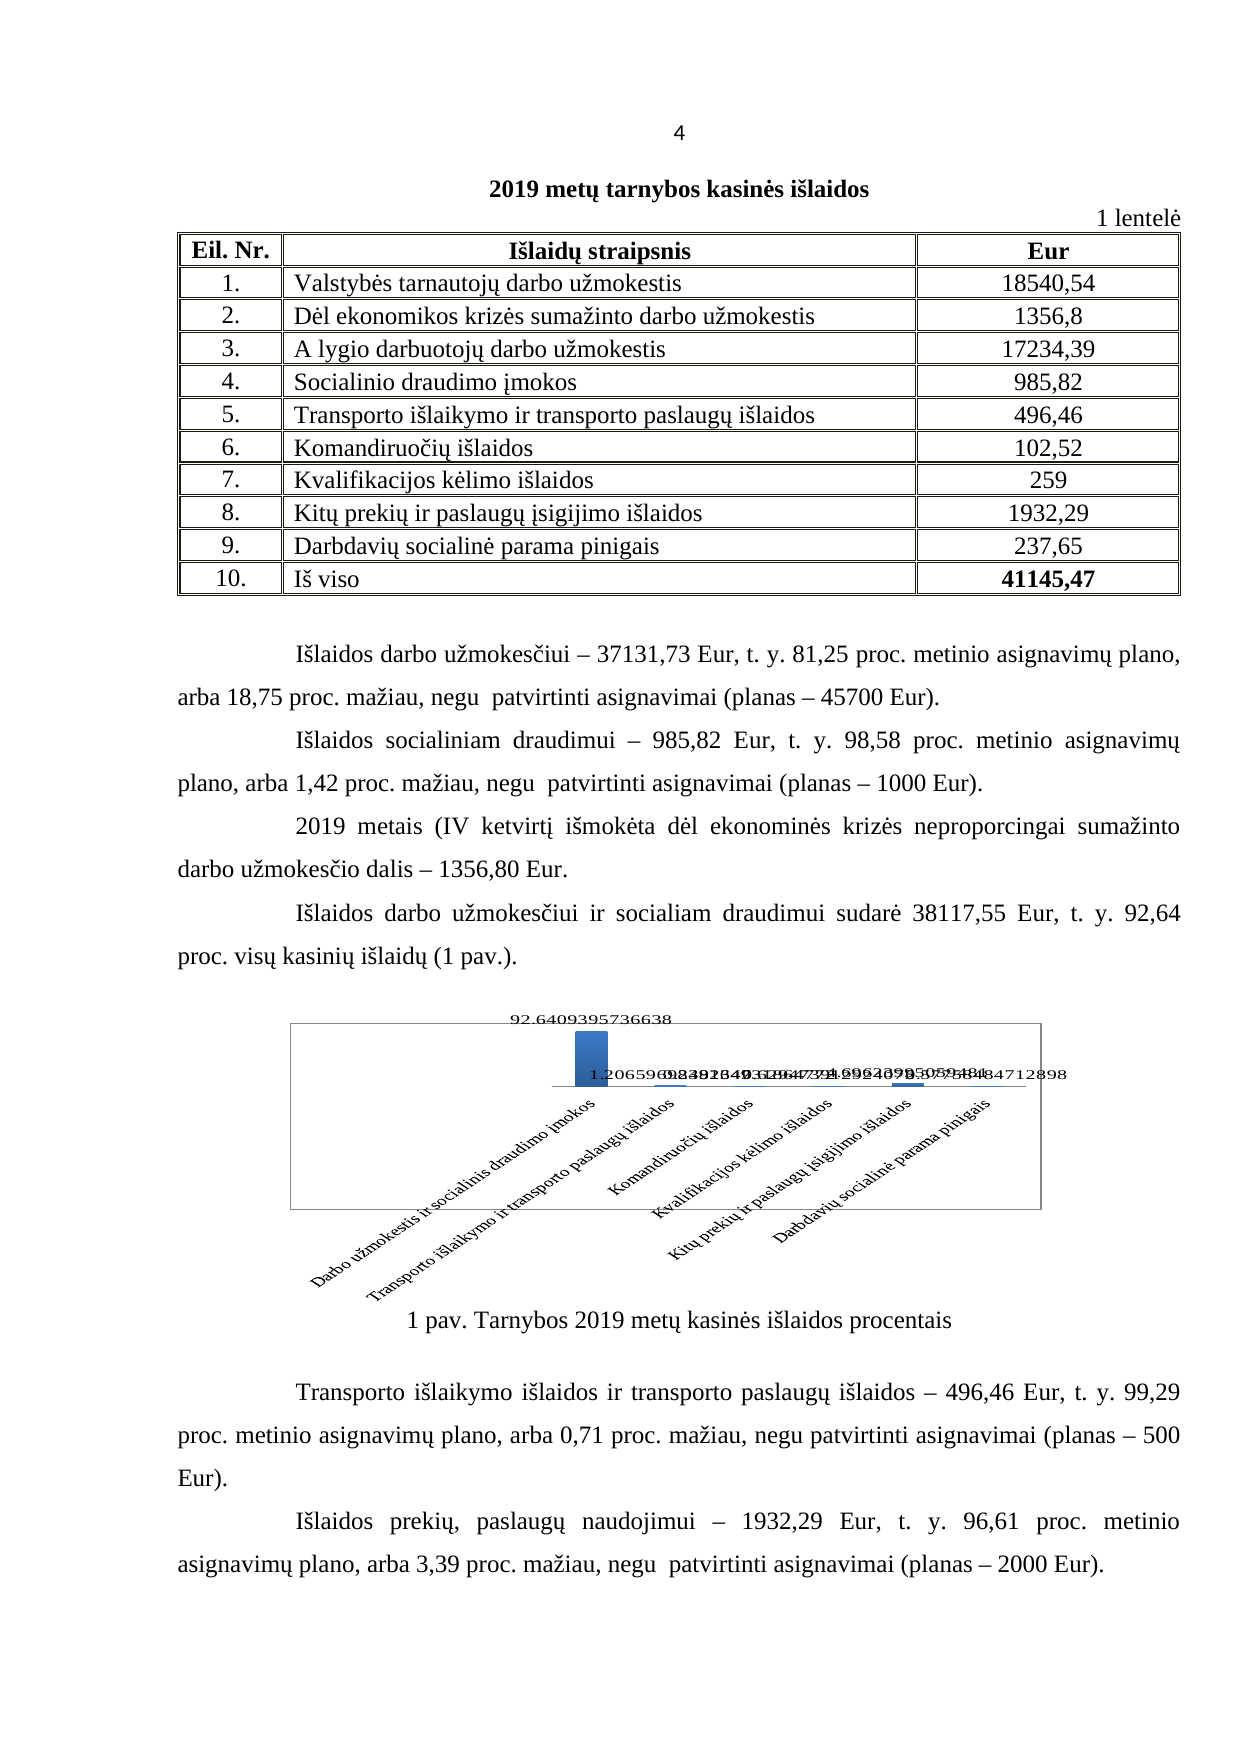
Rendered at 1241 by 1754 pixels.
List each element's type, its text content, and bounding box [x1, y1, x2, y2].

table_cell Iš viso [284, 563, 915, 593]
text 1 pav. Tarnybos 2019 metų kasinės išlaidos procentais [177, 1305, 1181, 1334]
table_cell Valstybės tarnautojų darbo užmokestis [284, 268, 915, 297]
text Išlaidos prekių, paslaugų naudojimui – 1932,29 Eur, t. y. 96,61 proc. metinio asignavimų plano, arba 3,39 proc. mažiau, negu patvirtinti asignavimai (planas – 2000 Eur). [177, 1506, 1181, 1578]
table_cell Kitų prekių ir paslaugų įsigijimo išlaidos [284, 497, 915, 527]
table_header Eur [918, 235, 1178, 264]
table_cell A lygio darbuotojų darbo užmokestis [284, 333, 915, 363]
table_cell 6. [181, 432, 281, 461]
text 1 lentelė [177, 203, 1181, 232]
table_header Išlaidų straipsnis [284, 235, 915, 264]
text Transporto išlaikymo išlaidos ir transporto paslaugų išlaidos – 496,46 Eur, t. y. 99,29 proc. metinio asignavimų plano, arba 0,71 proc. mažiau, negu patvirtinti asignavimai (planas – 500 Eur). [177, 1377, 1181, 1492]
table_cell Darbdavių socialinė parama pinigais [284, 530, 915, 560]
table_cell Kvalifikacijos kėlimo išlaidos [284, 465, 915, 494]
table_cell Transporto išlaikymo ir transporto paslaugų išlaidos [284, 399, 915, 428]
table_cell 18540,54 [918, 268, 1178, 297]
table_cell 1. [181, 268, 281, 297]
table_cell 1356,8 [918, 300, 1178, 330]
table_cell 259 [918, 465, 1178, 494]
table_cell 4. [181, 366, 281, 396]
table_cell 237,65 [918, 530, 1178, 560]
table_header Eil. Nr. [181, 235, 281, 264]
table_cell 985,82 [918, 366, 1178, 396]
table_cell 2. [181, 300, 281, 330]
table_cell 9. [181, 530, 281, 560]
table_cell Komandiruočių išlaidos [284, 432, 915, 461]
table_cell 5. [181, 399, 281, 428]
table_cell 102,52 [918, 432, 1178, 461]
table_cell 496,46 [918, 399, 1178, 428]
text 2019 metų tarnybos kasinės išlaidos [177, 174, 1181, 203]
table_cell 7. [181, 465, 281, 494]
table_cell 1932,29 [918, 497, 1178, 527]
table_cell 17234,39 [918, 333, 1178, 363]
text 2019 metais (IV ketvirtį išmokėta dėl ekonominės krizės neproporcingai sumažinto darbo užmokesčio dalis – 1356,80 Eur. [177, 811, 1181, 883]
table_cell 3. [181, 333, 281, 363]
text Išlaidos darbo užmokesčiui – 37131,73 Eur, t. y. 81,25 proc. metinio asignavimų plano, arba 18,75 proc. mažiau, negu patvirtinti asignavimai (planas – 45700 Eur). [177, 639, 1181, 711]
table_cell Dėl ekonomikos krizės sumažinto darbo užmokestis [284, 300, 915, 330]
text Išlaidos darbo užmokesčiui ir socialiam draudimui sudarė 38117,55 Eur, t. y. 92,64 proc. visų kasinių išlaidų (1 pav.). [177, 898, 1181, 969]
table_cell 41145,47 [918, 563, 1178, 593]
table_cell 8. [181, 497, 281, 527]
table_cell 10. [181, 563, 281, 593]
text Išlaidos socialiniam draudimui – 985,82 Eur, t. y. 98,58 proc. metinio asignavimų plano, arba 1,42 proc. mažiau, negu patvirtinti asignavimai (planas – 1000 Eur). [177, 725, 1181, 797]
table_cell Socialinio draudimo įmokos [284, 366, 915, 396]
